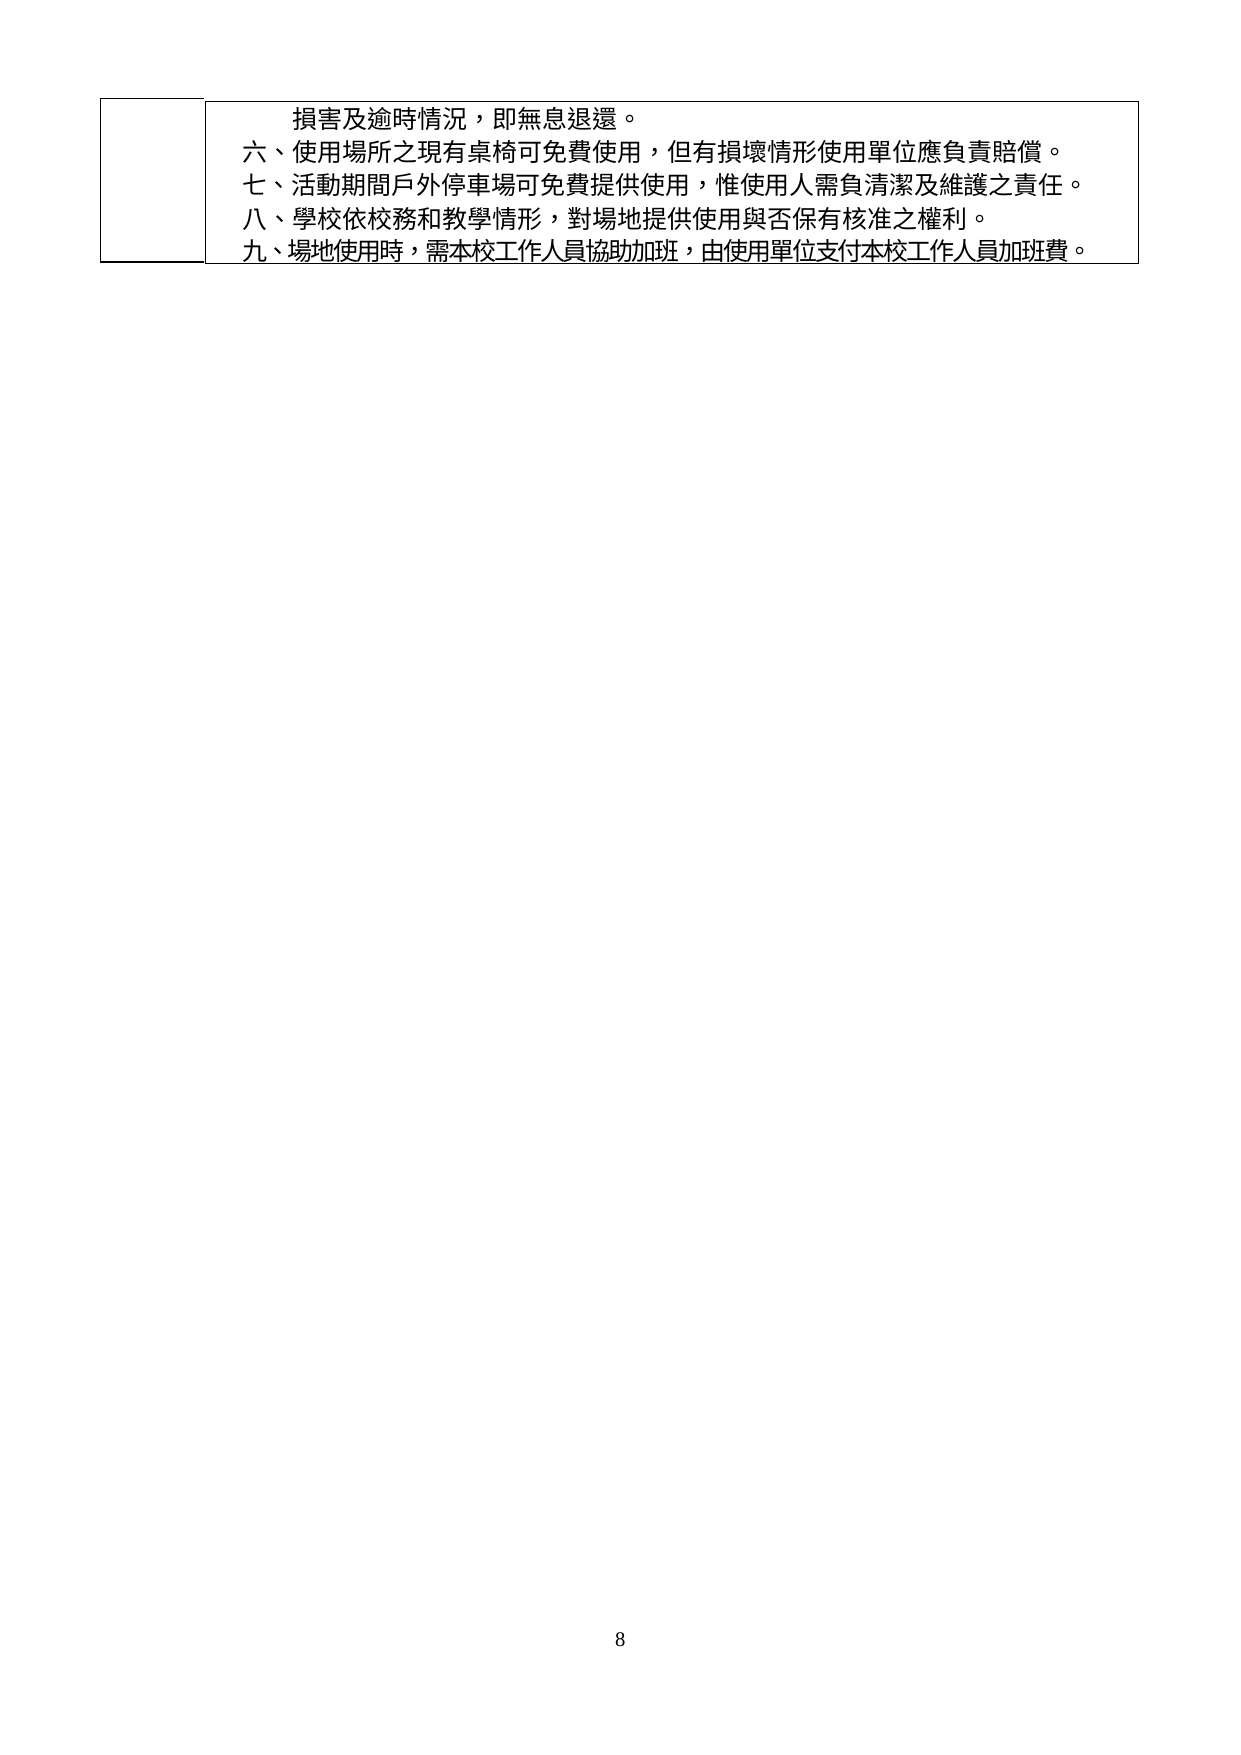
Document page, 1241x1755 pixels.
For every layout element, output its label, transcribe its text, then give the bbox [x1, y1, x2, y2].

text 六、使用場所之現有桌椅可免費使用，但有損壞情形使用單位應負責賠償。 七、活動期間戶外停車場可免費提供使用，惟使用人需負清潔及維護之責任。八、學校依校務和教學情形，對場地提供使用與否保有核准之權利。 [242, 135, 1091, 235]
text 九、場地使用時，需本校工作人員協助加班，由使用單位支付本校工作人員加班費。 [242, 235, 1138, 263]
text 損害及逾時情況，即無息退還。 [292, 102, 1138, 134]
